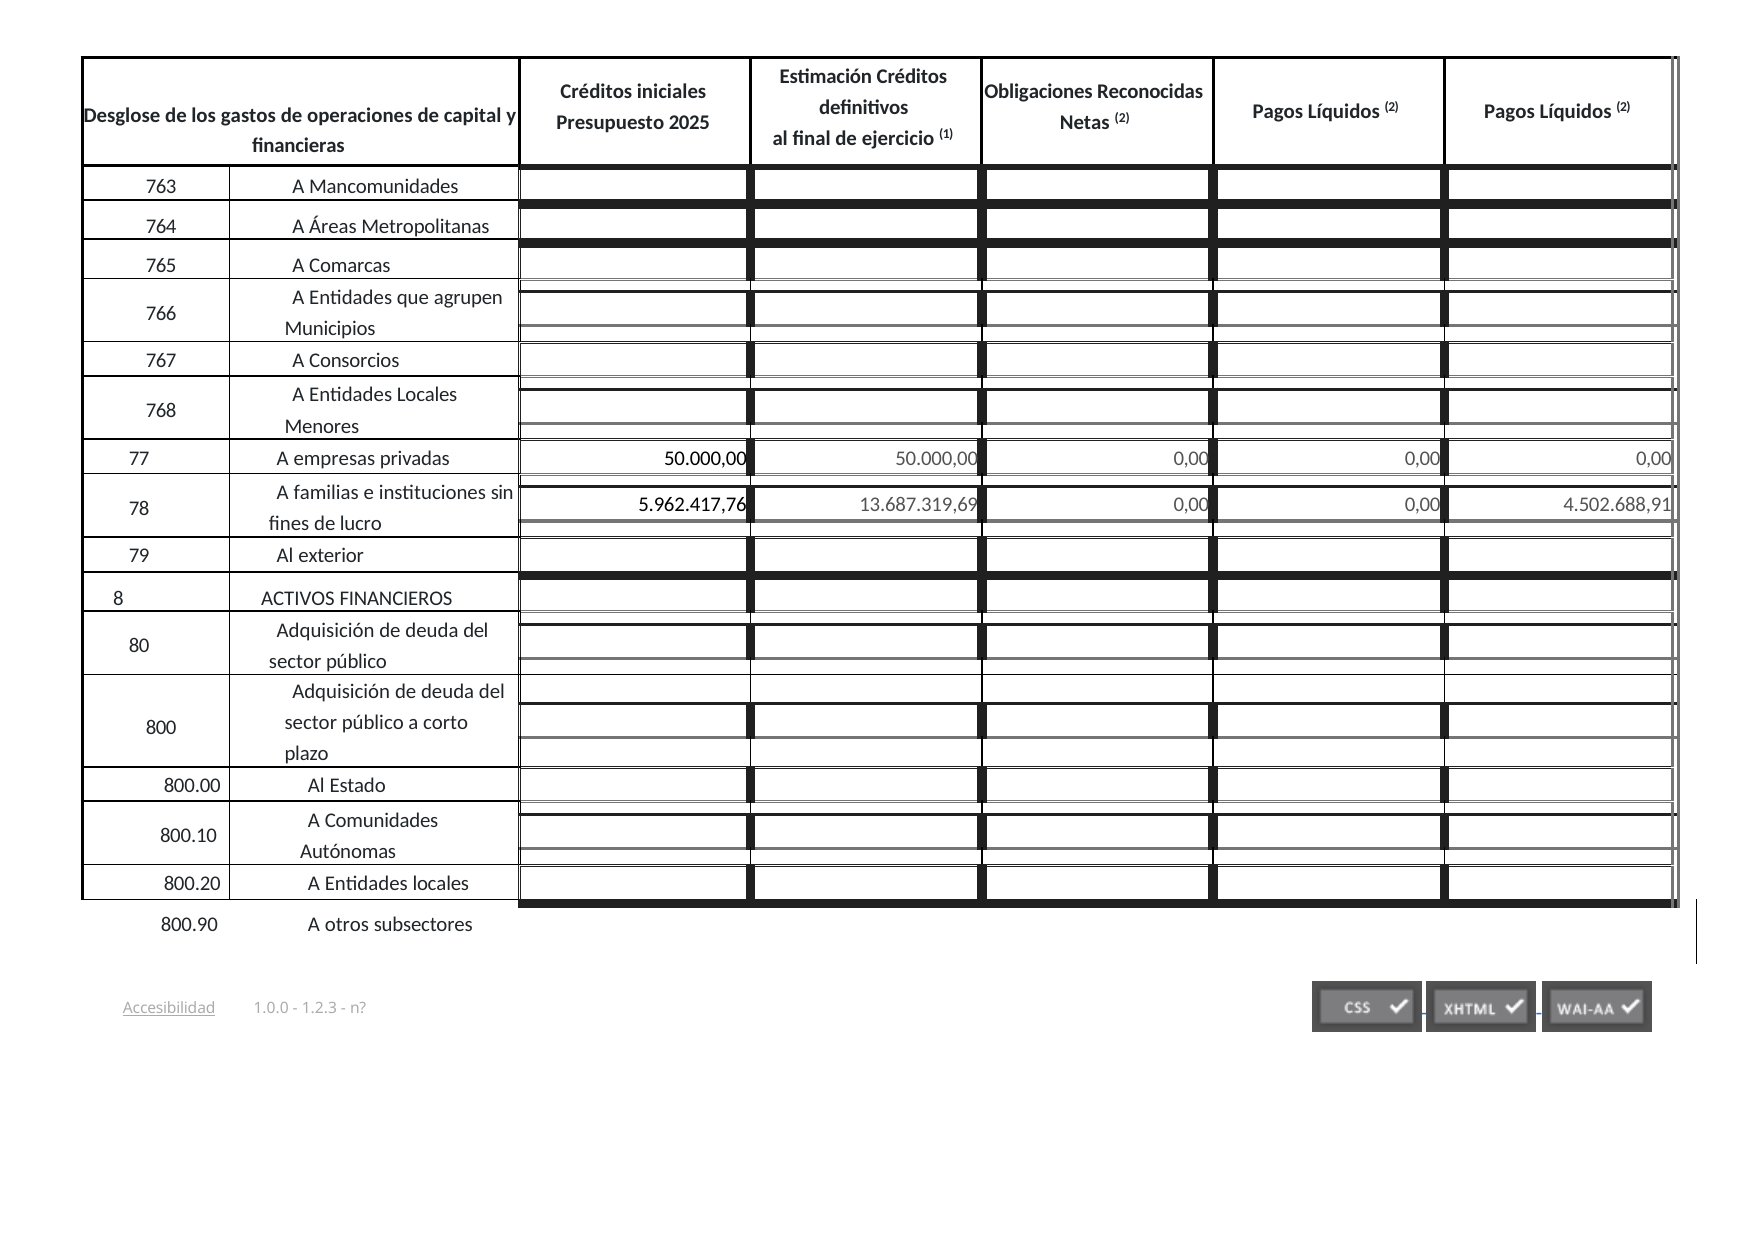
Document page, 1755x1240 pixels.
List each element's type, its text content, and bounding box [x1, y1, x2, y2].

table_cell [751, 425, 981, 438]
table_cell [751, 675, 981, 702]
table_cell [983, 660, 1212, 673]
table_cell [755, 816, 977, 847]
table_cell 766 [84, 279, 229, 341]
table_cell [755, 170, 977, 199]
table_cell [987, 816, 1208, 847]
table_cell [1214, 803, 1444, 813]
table_cell Pagos Líquidos (2) [1215, 59, 1443, 164]
table_cell [1445, 613, 1671, 623]
table_cell [983, 327, 1212, 341]
table_cell [983, 281, 1212, 290]
table_cell [1445, 850, 1671, 863]
table_cell A Comarcas [230, 240, 518, 277]
table_cell [755, 293, 977, 324]
table_cell [521, 816, 746, 847]
table_cell 800.20 [84, 865, 229, 899]
table_cell [521, 675, 750, 702]
table_cell [521, 769, 746, 800]
table_cell [1214, 739, 1444, 766]
table_cell [751, 803, 981, 813]
table_cell Adquisición de deuda del sector público a corto plazo [230, 675, 518, 766]
table_cell [1445, 803, 1671, 813]
table_cell [521, 803, 750, 813]
table_cell [521, 327, 750, 341]
table_cell [755, 539, 977, 571]
table_cell [1218, 344, 1440, 375]
table_cell [987, 580, 1208, 610]
table_cell [983, 378, 1212, 387]
table_cell [1218, 769, 1440, 800]
table_cell [521, 626, 746, 657]
table_cell 764 [84, 201, 229, 238]
table_cell [1218, 816, 1440, 847]
table_cell [1214, 675, 1444, 702]
table_cell [230, 900, 519, 911]
table_cell [1449, 769, 1671, 800]
table_cell [755, 626, 977, 657]
table_cell [987, 769, 1208, 800]
table_cell [521, 580, 746, 610]
table_cell [521, 391, 746, 422]
table_cell ACTIVOS FINANCIEROS [230, 573, 518, 610]
table_cell [987, 209, 1208, 238]
table_cell [987, 248, 1208, 277]
table_cell [755, 248, 977, 277]
table_cell [1449, 580, 1671, 610]
table_cell 5.962.417,76 [521, 488, 746, 519]
table_cell 0,00 [987, 488, 1208, 519]
table_cell [521, 705, 746, 736]
table_cell [1445, 281, 1671, 290]
table_cell A familias e instituciones sin fines de lucro [230, 474, 518, 536]
table_cell [1214, 476, 1444, 485]
table_cell [1449, 209, 1671, 238]
table_cell [521, 209, 746, 238]
table_cell [1218, 626, 1440, 657]
table_cell [751, 476, 981, 485]
table_cell [987, 344, 1208, 375]
table_cell [751, 613, 981, 623]
table_cell [521, 739, 750, 766]
table_cell 0,00 [1449, 441, 1671, 473]
table_cell Estimación Créditos definitivos al final de ejercicio (1) [752, 59, 980, 164]
table_cell [987, 705, 1208, 736]
table_cell A Entidades que agrupen Municipios [230, 279, 518, 341]
table_cell A Consorcios [230, 342, 518, 375]
table_cell [1449, 170, 1671, 199]
table_cell [987, 867, 1208, 899]
table_cell [1445, 378, 1671, 387]
table_cell [1449, 248, 1671, 277]
table_cell [521, 660, 750, 673]
table_cell [1218, 867, 1440, 899]
table_cell [1449, 816, 1671, 847]
table_cell [1445, 675, 1671, 702]
table_cell Obligaciones Reconocidas Netas (2) [983, 59, 1212, 164]
table_cell Al Estado [230, 768, 518, 800]
table_cell 50.000,00 [521, 441, 746, 473]
table_cell [987, 170, 1208, 199]
table_cell 13.687.319,69 [755, 488, 977, 519]
table_cell 0,00 [1218, 441, 1440, 473]
table_cell [983, 675, 1212, 702]
table_cell 800.10 [84, 802, 229, 863]
table_cell 800 [84, 675, 229, 766]
table_cell A Mancomunidades [230, 167, 518, 199]
table_cell [1214, 660, 1444, 673]
table_cell [755, 580, 977, 610]
table_cell [521, 476, 750, 485]
table_cell A Áreas Metropolitanas [230, 201, 518, 238]
table_cell Adquisición de deuda del sector público [230, 612, 518, 673]
table_cell [1214, 327, 1444, 341]
table_cell 79 [84, 538, 229, 571]
table_cell [1449, 293, 1671, 324]
table_cell [521, 281, 750, 290]
table_cell [521, 293, 746, 324]
table_cell [521, 425, 750, 438]
table_cell Créditos iniciales Presupuesto 2025 [521, 59, 749, 164]
table_cell [1445, 523, 1671, 536]
table_cell Al exterior [230, 538, 518, 571]
table_cell [987, 293, 1208, 324]
table_cell [1214, 523, 1444, 536]
table_cell [521, 170, 746, 199]
table_cell [987, 391, 1208, 422]
table_cell [521, 248, 746, 277]
table_cell [1218, 391, 1440, 422]
table_cell A Entidades locales [230, 865, 518, 899]
table_cell 765 [84, 240, 229, 277]
table_cell [1214, 425, 1444, 438]
table_cell 767 [84, 342, 229, 375]
table_cell 763 [84, 167, 229, 199]
table_cell [1218, 705, 1440, 736]
table_cell [1445, 739, 1671, 766]
table_cell [1445, 425, 1671, 438]
table_cell [1449, 705, 1671, 736]
table_cell [521, 344, 746, 375]
table_cell [521, 867, 746, 899]
table_cell [1218, 248, 1440, 277]
text Accesibilidad 1.0.0 - 1.2.3 - n? [123, 997, 1312, 1018]
table_header [60, 56, 81, 899]
table_cell [751, 850, 981, 863]
table_cell 8 [84, 573, 229, 610]
table_cell [1218, 539, 1440, 571]
table_cell [755, 705, 977, 736]
table_cell [983, 425, 1212, 438]
table_cell [983, 803, 1212, 813]
table_cell [1214, 850, 1444, 863]
table_header Desglose de los gastos de operaciones de capital y financieras [84, 59, 518, 164]
table_cell [987, 626, 1208, 657]
table_cell 800.00 [84, 768, 229, 800]
table_cell [1676, 899, 1696, 911]
table_cell [755, 344, 977, 375]
table_cell [60, 899, 82, 911]
table_cell [755, 391, 977, 422]
table_cell [755, 209, 977, 238]
table_cell 77 [84, 440, 229, 473]
table_cell [1218, 170, 1440, 199]
table_cell [751, 739, 981, 766]
table_cell [751, 327, 981, 341]
table_cell [1445, 660, 1671, 673]
table_cell [751, 281, 981, 290]
table_cell [987, 539, 1208, 571]
table_cell [983, 613, 1212, 623]
table_cell [1218, 580, 1440, 610]
table_cell A Comunidades Autónomas [230, 802, 518, 863]
table_cell 0,00 [1218, 488, 1440, 519]
table_cell [751, 523, 981, 536]
table_cell [1214, 378, 1444, 387]
table_cell [1214, 613, 1444, 623]
table_cell [1449, 391, 1671, 422]
table_cell [751, 378, 981, 387]
text [1652, 997, 1710, 1018]
table_cell [521, 850, 750, 863]
table_cell [983, 523, 1212, 536]
table_cell [1218, 209, 1440, 238]
table_cell [521, 523, 750, 536]
table_cell [521, 378, 750, 387]
text 800.90 A otros subsectores [161, 914, 474, 935]
table_cell [521, 613, 750, 623]
table_cell 768 [84, 377, 229, 438]
table_cell [82, 900, 229, 911]
table_cell [755, 867, 977, 899]
table_cell [983, 476, 1212, 485]
table_cell [1449, 626, 1671, 657]
table_cell [751, 660, 981, 673]
table_cell 80 [84, 612, 229, 673]
table_cell [1449, 867, 1671, 899]
table_cell [1449, 539, 1671, 571]
table_cell Pagos Líquidos (2) [1446, 59, 1671, 164]
table_cell [1214, 281, 1444, 290]
table_cell A empresas privadas [230, 440, 518, 473]
table_cell [983, 739, 1212, 766]
table_cell 50.000,00 [755, 441, 977, 473]
table_cell [755, 769, 977, 800]
table_cell A Entidades Locales Menores [230, 377, 518, 438]
table_header [1680, 56, 1696, 899]
table_cell [983, 850, 1212, 863]
table_cell [1445, 476, 1671, 485]
table_cell [1445, 327, 1671, 341]
table_cell 0,00 [987, 441, 1208, 473]
table_cell 4.502.688,91 [1449, 488, 1671, 519]
table_cell [521, 539, 746, 571]
table_cell 78 [84, 474, 229, 536]
table_cell [1449, 344, 1671, 375]
table_cell [1218, 293, 1440, 324]
